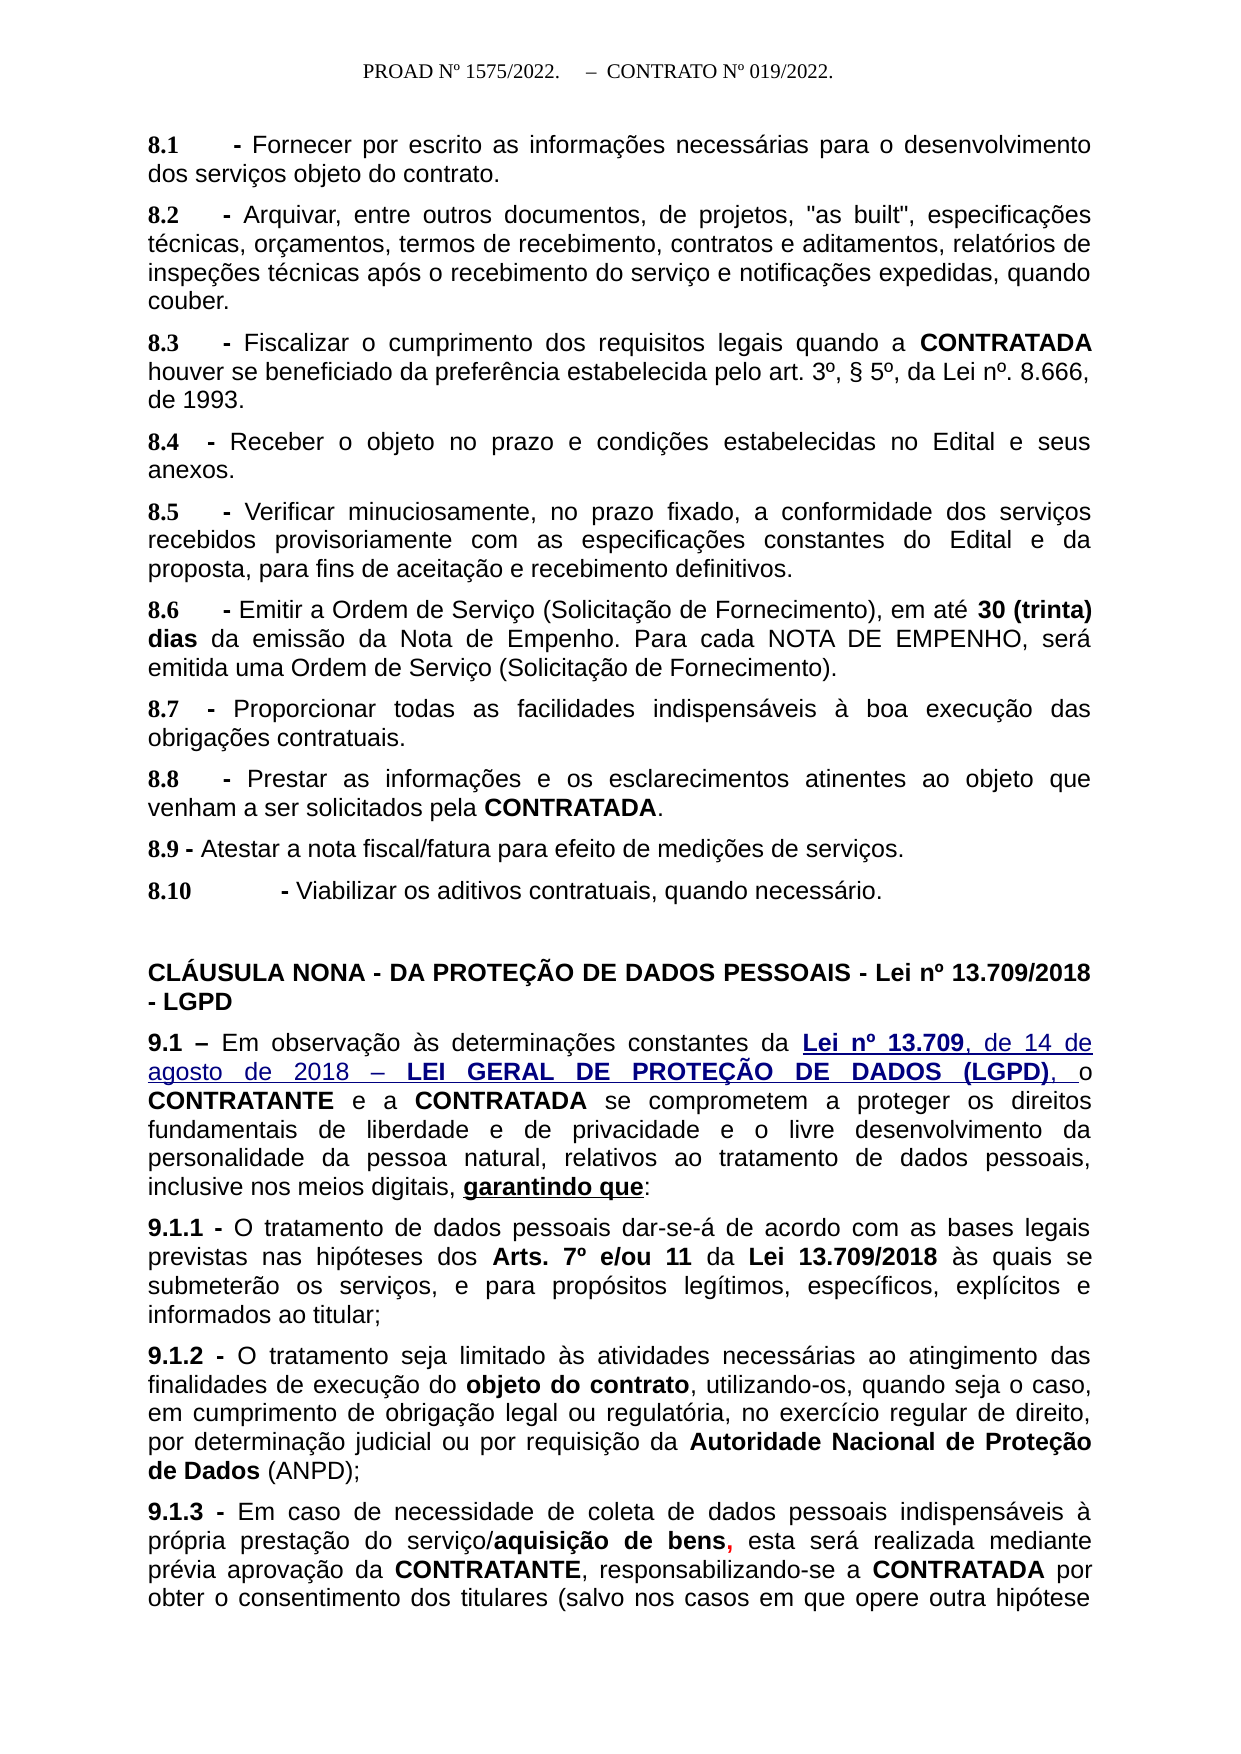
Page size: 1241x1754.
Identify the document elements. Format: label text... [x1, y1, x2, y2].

list - Receber o objeto no prazo e condições estabelecidas no Edital e seus anexos. [148, 426, 1092, 484]
text CLÁUSULA NONA - DA PROTEÇÃO DE DADOS PESSOAIS - Lei nº 13.709/2018 - LGPD [148, 958, 1092, 1016]
text 9.1.1 - O tratamento de dados pessoais dar-se-á de acordo com as bases legais previstas nas hipóteses dos Arts. 7º e/ou 11 da Lei 13.709/2018 às quais se submeterão os serviços, e para propósitos legítimos, específicos, explícitos e informados ao titular; [148, 1213, 1092, 1328]
text 9.1 – Em observação às determinações constantes da Lei nº 13.709, de 14 de agosto de 2018 – LEI GERAL DE PROTEÇÃO DE DADOS (LGPD), o CONTRATANTE e a CONTRATADA se comprometem a proteger os direitos fundamentais de liberdade e de privacidade e o livre desenvolvimento da personalidade da pessoa natural, relativos ao tratamento de dados pessoais, inclusive nos meios digitais, garantindo que: [148, 1028, 1092, 1201]
list - Prestar as informações e os esclarecimentos atinentes ao objeto que venham a ser solicitados pela CONTRATADA. [148, 764, 1092, 822]
list - Fornecer por escrito as informações necessárias para o desenvolvimento dos serviços objeto do contrato. [148, 130, 1092, 187]
list - Emitir a Ordem de Serviço (Solicitação de Fornecimento), em até 30 (trinta) dias da emissão da Nota de Empenho. Para cada NOTA DE EMPENHO, será emitida uma Ordem de Serviço (Solicitação de Fornecimento). [148, 595, 1092, 682]
list - Verificar minuciosamente, no prazo fixado, a conformidade dos serviços recebidos provisoriamente com as especificações constantes do Edital e da proposta, para fins de aceitação e recebimento definitivos. [148, 497, 1092, 583]
list - Atestar a nota fiscal/fatura para efeito de medições de serviços. [148, 834, 1092, 863]
text 9.1.3 - Em caso de necessidade de coleta de dados pessoais indispensáveis à própria prestação do serviço/aquisição de bens, esta será realizada mediante prévia aprovação da CONTRATANTE, responsabilizando-se a CONTRATADA por obter o consentimento dos titulares (salvo nos casos em que opere outra hipótese [148, 1497, 1092, 1612]
list - Arquivar, entre outros documentos, de projetos, "as built", especificações técnicas, orçamentos, termos de recebimento, contratos e aditamentos, relatórios de inspeções técnicas após o recebimento do serviço e notificações expedidas, quando couber. [148, 200, 1092, 315]
list - Fiscalizar o cumprimento dos requisitos legais quando a CONTRATADA houver se beneficiado da preferência estabelecida pelo art. 3º, § 5º, da Lei nº. 8.666, de 1993. [148, 328, 1092, 414]
text 9.1.2 - O tratamento seja limitado às atividades necessárias ao atingimento das finalidades de execução do objeto do contrato, utilizando-os, quando seja o caso, em cumprimento de obrigação legal ou regulatória, no exercício regular de direito, por determinação judicial ou por requisição da Autoridade Nacional de Proteção de Dados (ANPD); [148, 1341, 1092, 1485]
list - Viabilizar os aditivos contratuais, quando necessário. [148, 876, 1092, 905]
list - Proporcionar todas as facilidades indispensáveis à boa execução das obrigações contratuais. [148, 694, 1092, 752]
